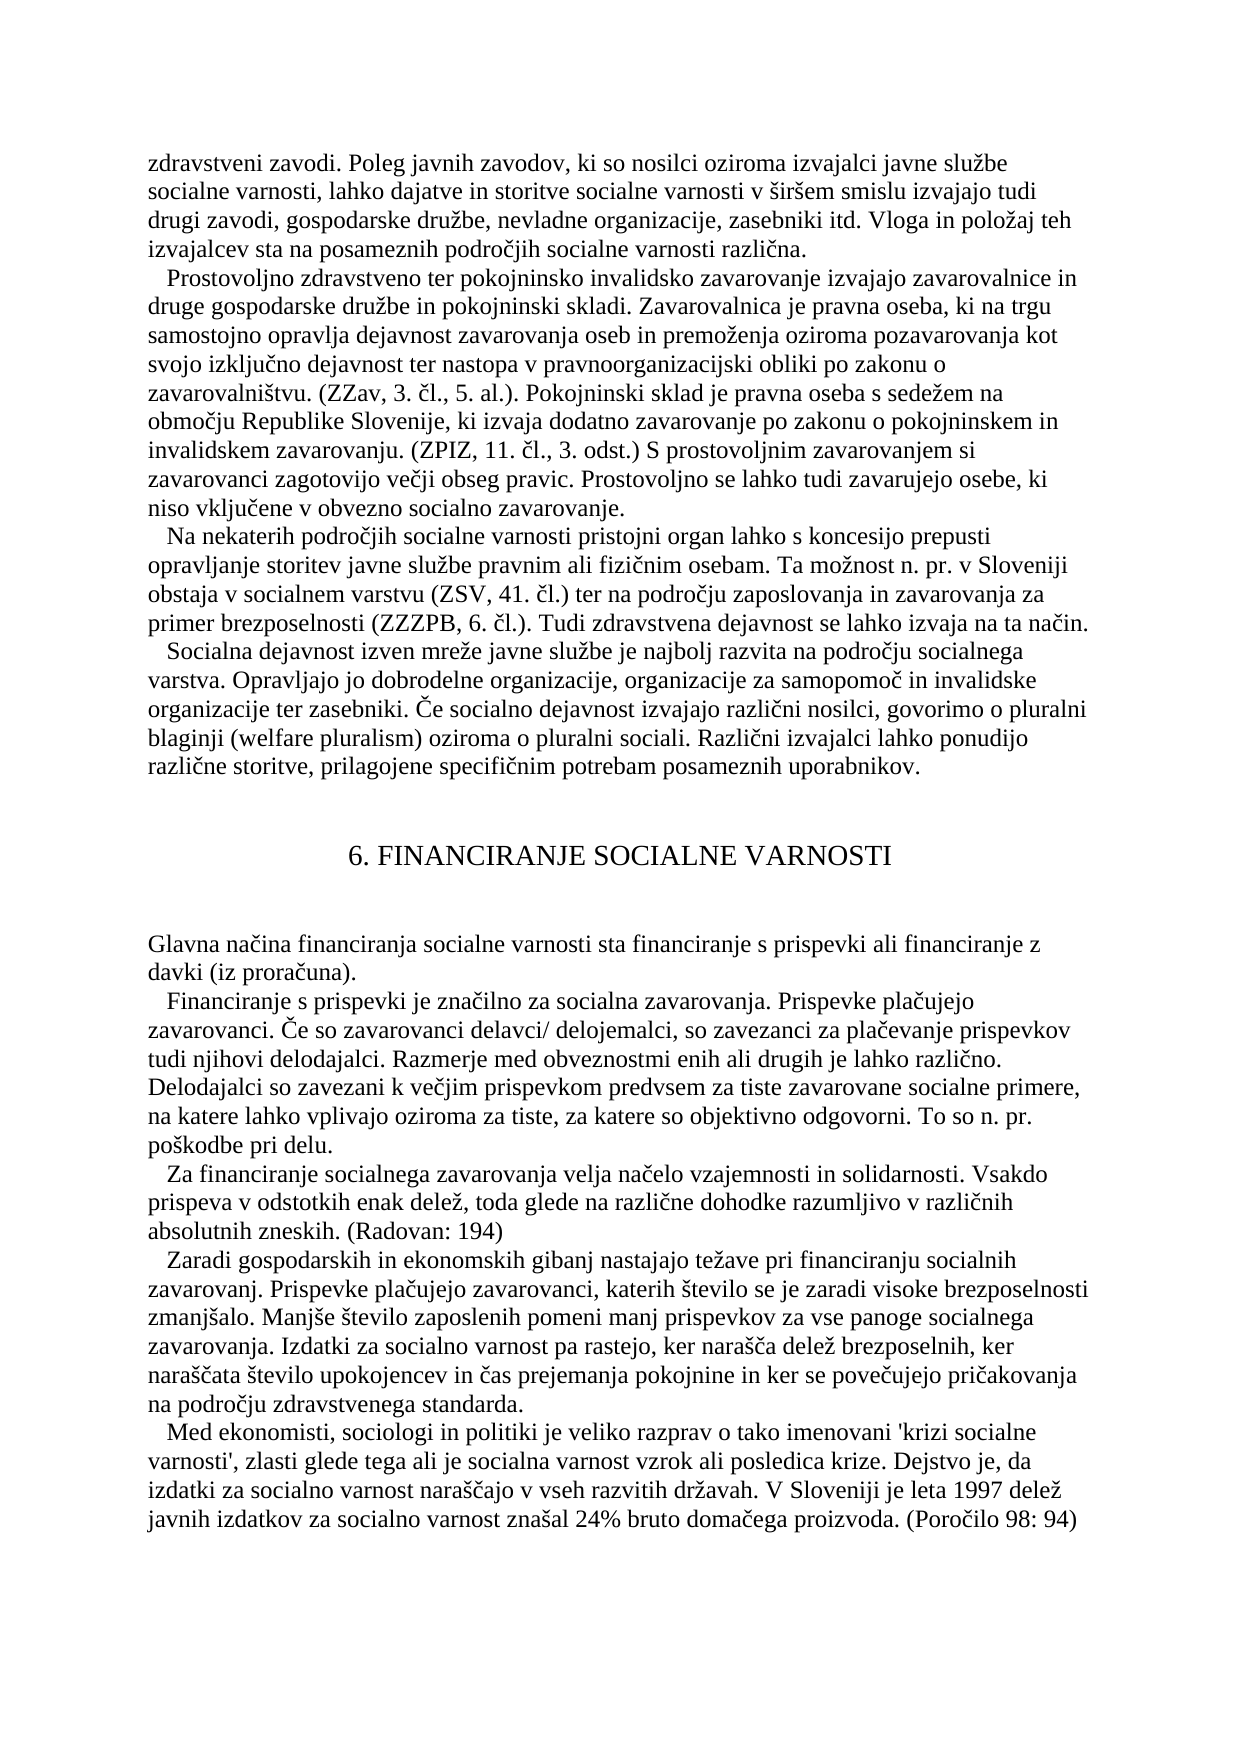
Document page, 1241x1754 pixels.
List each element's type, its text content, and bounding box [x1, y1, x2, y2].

subtitle Med ekonomisti, sociologi in politiki je veliko razprav o tako imenovani 'krizi socialne varnosti', zlasti glede tega ali je socialna varnost vzrok ali posledica krize. Dejstvo je, da izdatki za socialno varnost naraščajo v vseh razvitih državah. V Sloveniji je leta 1997 delež javnih izdatkov za socialno varnost znašal 24% bruto domačega proizvoda. (Poročilo 98: 94) [148, 1417, 1093, 1532]
subtitle Socialna dejavnost izven mreže javne službe je najbolj razvita na področju socialnega varstva. Opravljajo jo dobrodelne organizacije, organizacije za samopomoč in invalidske organizacije ter zasebniki. Če socialno dejavnost izvajajo različni nosilci, govorimo o pluralni blaginji (welfare pluralism) oziroma o pluralni sociali. Različni izvajalci lahko ponudijo različne storitve, prilagojene specifičnim potrebam posameznih uporabnikov. [148, 636, 1093, 780]
text Na nekaterih področjih socialne varnosti pristojni organ lahko s koncesijo prepusti opravljanje storitev javne službe pravnim ali fizičnim osebam. Ta možnost n. pr. v Sloveniji obstaja v socialnem varstvu (ZSV, 41. čl.) ter na področju zaposlovanja in zavarovanja za primer brezposelnosti (ZZZPB, 6. čl.). Tudi zdravstvena dejavnost se lahko izvaja na ta način. [148, 521, 1093, 636]
text Prostovoljno zdravstveno ter pokojninsko invalidsko zavarovanje izvajajo zavarovalnice in druge gospodarske družbe in pokojninski skladi. Zavarovalnica je pravna oseba, ki na trgu samostojno opravlja dejavnost zavarovanja oseb in premoženja oziroma pozavarovanja kot svojo izključno dejavnost ter nastopa v pravnoorganizacijski obliki po zakonu o zavarovalništvu. (ZZav, 3. čl., 5. al.). Pokojninski sklad je pravna oseba s sedežem na območju Republike Slovenije, ki izvaja dodatno zavarovanje po zakonu o pokojninskem in invalidskem zavarovanju. (ZPIZ, 11. čl., 3. odst.) S prostovoljnim zavarovanjem si zavarovanci zagotovijo večji obseg pravic. Prostovoljno se lahko tudi zavarujejo osebe, ki niso vključene v obvezno socialno zavarovanje. [148, 263, 1093, 521]
subtitle 6. FINANCIRANJE SOCIALNE VARNOSTI [148, 838, 1093, 871]
subtitle Financiranje s prispevki je značilno za socialna zavarovanja. Prispevke plačujejo zavarovanci. Če so zavarovanci delavci/ delojemalci, so zavezanci za plačevanje prispevkov tudi njihovi delodajalci. Razmerje med obveznostmi enih ali drugih je lahko različno. Delodajalci so zavezani k večjim prispevkom predvsem za tiste zavarovane socialne primere, na katere lahko vplivajo oziroma za tiste, za katere so objektivno odgovorni. To so n. pr. poškodbe pri delu. [148, 986, 1093, 1159]
subtitle Zaradi gospodarskih in ekonomskih gibanj nastajajo težave pri financiranju socialnih zavarovanj. Prispevke plačujejo zavarovanci, katerih število se je zaradi visoke brezposelnosti zmanjšalo. Manjše število zaposlenih pomeni manj prispevkov za vse panoge socialnega zavarovanja. Izdatki za socialno varnost pa rastejo, ker narašča delež brezposelnih, ker naraščata število upokojencev in čas prejemanja pokojnine in ker se povečujejo pričakovanja na področju zdravstvenega standarda. [148, 1245, 1093, 1417]
subtitle zdravstveni zavodi. Poleg javnih zavodov, ki so nosilci oziroma izvajalci javne službe socialne varnosti, lahko dajatve in storitve socialne varnosti v širšem smislu izvajajo tudi drugi zavodi, gospodarske družbe, nevladne organizacije, zasebniki itd. Vloga in položaj teh izvajalcev sta na posameznih področjih socialne varnosti različna. [148, 148, 1093, 263]
subtitle Glavna načina financiranja socialne varnosti sta financiranje s prispevki ali financiranje z davki (iz proračuna). [148, 929, 1093, 986]
subtitle Za financiranje socialnega zavarovanja velja načelo vzajemnosti in solidarnosti. Vsakdo prispeva v odstotkih enak delež, toda glede na različne dohodke razumljivo v različnih absolutnih zneskih. (Radovan: 194) [148, 1159, 1093, 1245]
